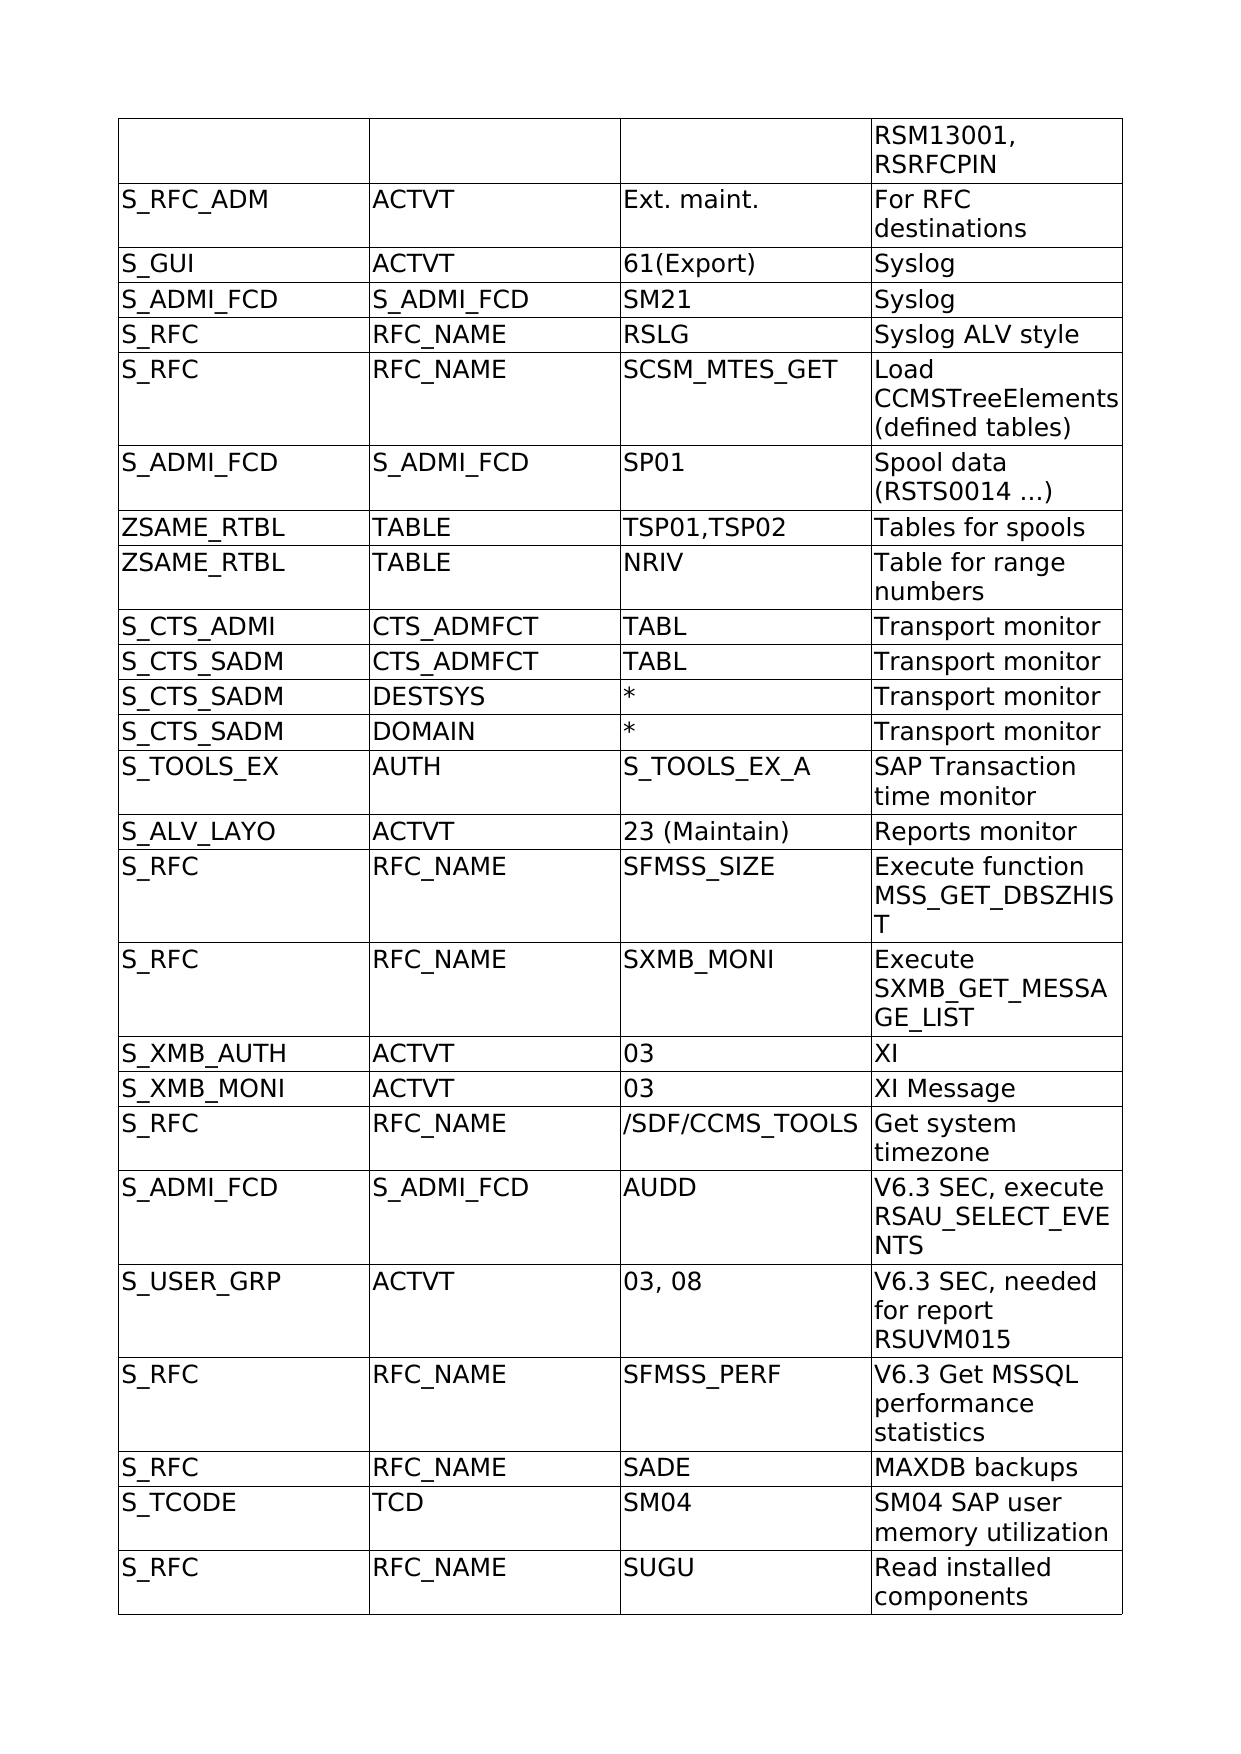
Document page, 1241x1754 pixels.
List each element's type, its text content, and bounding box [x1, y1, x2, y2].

table_cell SP01 [621, 446, 871, 510]
table_cell TABL [621, 645, 871, 679]
table_cell RFC_NAME [370, 1358, 620, 1451]
table_cell DOMAIN [370, 715, 620, 749]
table_cell RFC_NAME [370, 943, 620, 1036]
table_cell SM21 [621, 283, 871, 317]
table_cell Load CCMSTreeElements (defined tables) [872, 353, 1122, 445]
table_cell 61(Export) [621, 248, 871, 282]
table_cell S_ADMI_FCD [119, 446, 369, 510]
table_cell S_RFC [119, 1358, 369, 1451]
table_cell 03 [621, 1072, 871, 1106]
table_cell RSLG [621, 318, 871, 352]
table_cell RFC_NAME [370, 353, 620, 445]
table_cell SM04 SAP user memory utilization [872, 1487, 1122, 1550]
table_cell [119, 119, 369, 182]
table_cell S_CTS_SADM [119, 715, 369, 749]
table_cell * [621, 680, 871, 714]
table_cell DESTSYS [370, 680, 620, 714]
table_cell MAXDB backups [872, 1452, 1122, 1486]
table_cell [621, 119, 871, 182]
table_cell V6.3 Get MSSQL performance statistics [872, 1358, 1122, 1451]
table_cell CTS_ADMFCT [370, 645, 620, 679]
table_cell S_RFC [119, 353, 369, 445]
table_cell Syslog [872, 248, 1122, 282]
table_cell /SDF/CCMS_TOOLS [621, 1107, 871, 1170]
table_cell S_ADMI_FCD [119, 283, 369, 317]
table_cell Table for range numbers [872, 546, 1122, 609]
table_cell SFMSS_PERF [621, 1358, 871, 1451]
table_cell ACTVT [370, 1265, 620, 1357]
table_cell Execute function MSS_GET_DBSZHIST [872, 850, 1122, 942]
table_cell Transport monitor [872, 610, 1122, 644]
table_cell ACTVT [370, 815, 620, 849]
table_cell V6.3 SEC, execute RSAU_SELECT_EVENTS [872, 1171, 1122, 1264]
table_cell S_RFC [119, 1551, 369, 1614]
table_cell AUDD [621, 1171, 871, 1264]
table_cell S_TCODE [119, 1487, 369, 1550]
table_cell S_RFC_ADM [119, 184, 369, 247]
table_cell S_RFC [119, 943, 369, 1036]
table_cell S_USER_GRP [119, 1265, 369, 1357]
table_cell RFC_NAME [370, 318, 620, 352]
table_cell TABLE [370, 511, 620, 545]
table_cell * [621, 715, 871, 749]
table_cell Syslog [872, 283, 1122, 317]
table_cell Spool data (RSTS0014 ...) [872, 446, 1122, 510]
table_cell S_RFC [119, 318, 369, 352]
table_cell ACTVT [370, 248, 620, 282]
table_cell SAP Transaction time monitor [872, 751, 1122, 814]
table_cell SADE [621, 1452, 871, 1486]
table_cell S_CTS_ADMI [119, 610, 369, 644]
table_cell RFC_NAME [370, 1551, 620, 1614]
table_cell 03, 08 [621, 1265, 871, 1357]
table_cell XI Message [872, 1072, 1122, 1106]
table_cell RSM13001, RSRFCPIN [872, 119, 1122, 182]
table_cell ACTVT [370, 184, 620, 247]
table_cell S_CTS_SADM [119, 680, 369, 714]
table_cell SXMB_MONI [621, 943, 871, 1036]
table_cell 03 [621, 1037, 871, 1071]
table_cell TABL [621, 610, 871, 644]
table_cell TCD [370, 1487, 620, 1550]
table_cell SFMSS_SIZE [621, 850, 871, 942]
table_cell S_RFC [119, 1452, 369, 1486]
table_cell S_TOOLS_EX_A [621, 751, 871, 814]
table_cell Ext. maint. [621, 184, 871, 247]
table_cell ZSAME_RTBL [119, 546, 369, 609]
table_cell TABLE [370, 546, 620, 609]
table_cell S_TOOLS_EX [119, 751, 369, 814]
table_cell Syslog ALV style [872, 318, 1122, 352]
table_cell 23 (Maintain) [621, 815, 871, 849]
table_cell S_GUI [119, 248, 369, 282]
table_cell TSP01,TSP02 [621, 511, 871, 545]
table_cell SCSM_MTES_GET [621, 353, 871, 445]
table_cell Execute SXMB_GET_MESSAGE_LIST [872, 943, 1122, 1036]
table_cell Tables for spools [872, 511, 1122, 545]
table_cell S_ADMI_FCD [370, 446, 620, 510]
table_cell RFC_NAME [370, 1452, 620, 1486]
table_cell S_XMB_AUTH [119, 1037, 369, 1071]
table_cell SM04 [621, 1487, 871, 1550]
table_cell CTS_ADMFCT [370, 610, 620, 644]
table_cell S_RFC [119, 1107, 369, 1170]
table_cell Read installed components [872, 1551, 1122, 1614]
table_cell V6.3 SEC, needed for report RSUVM015 [872, 1265, 1122, 1357]
table_cell NRIV [621, 546, 871, 609]
table_cell S_ALV_LAYO [119, 815, 369, 849]
table_cell RFC_NAME [370, 850, 620, 942]
table_cell RFC_NAME [370, 1107, 620, 1170]
table_cell Transport monitor [872, 715, 1122, 749]
table_cell ZSAME_RTBL [119, 511, 369, 545]
table_cell SUGU [621, 1551, 871, 1614]
table_cell Get system timezone [872, 1107, 1122, 1170]
table_cell S_ADMI_FCD [119, 1171, 369, 1264]
table_cell Transport monitor [872, 645, 1122, 679]
table_cell [370, 119, 620, 182]
table_cell S_RFC [119, 850, 369, 942]
table_cell For RFC destinations [872, 184, 1122, 247]
table_cell ACTVT [370, 1037, 620, 1071]
table_cell Transport monitor [872, 680, 1122, 714]
table_cell ACTVT [370, 1072, 620, 1106]
table_cell S_CTS_SADM [119, 645, 369, 679]
table_cell XI [872, 1037, 1122, 1071]
table_cell S_ADMI_FCD [370, 283, 620, 317]
table_cell Reports monitor [872, 815, 1122, 849]
table_cell S_XMB_MONI [119, 1072, 369, 1106]
table_cell S_ADMI_FCD [370, 1171, 620, 1264]
table_cell AUTH [370, 751, 620, 814]
